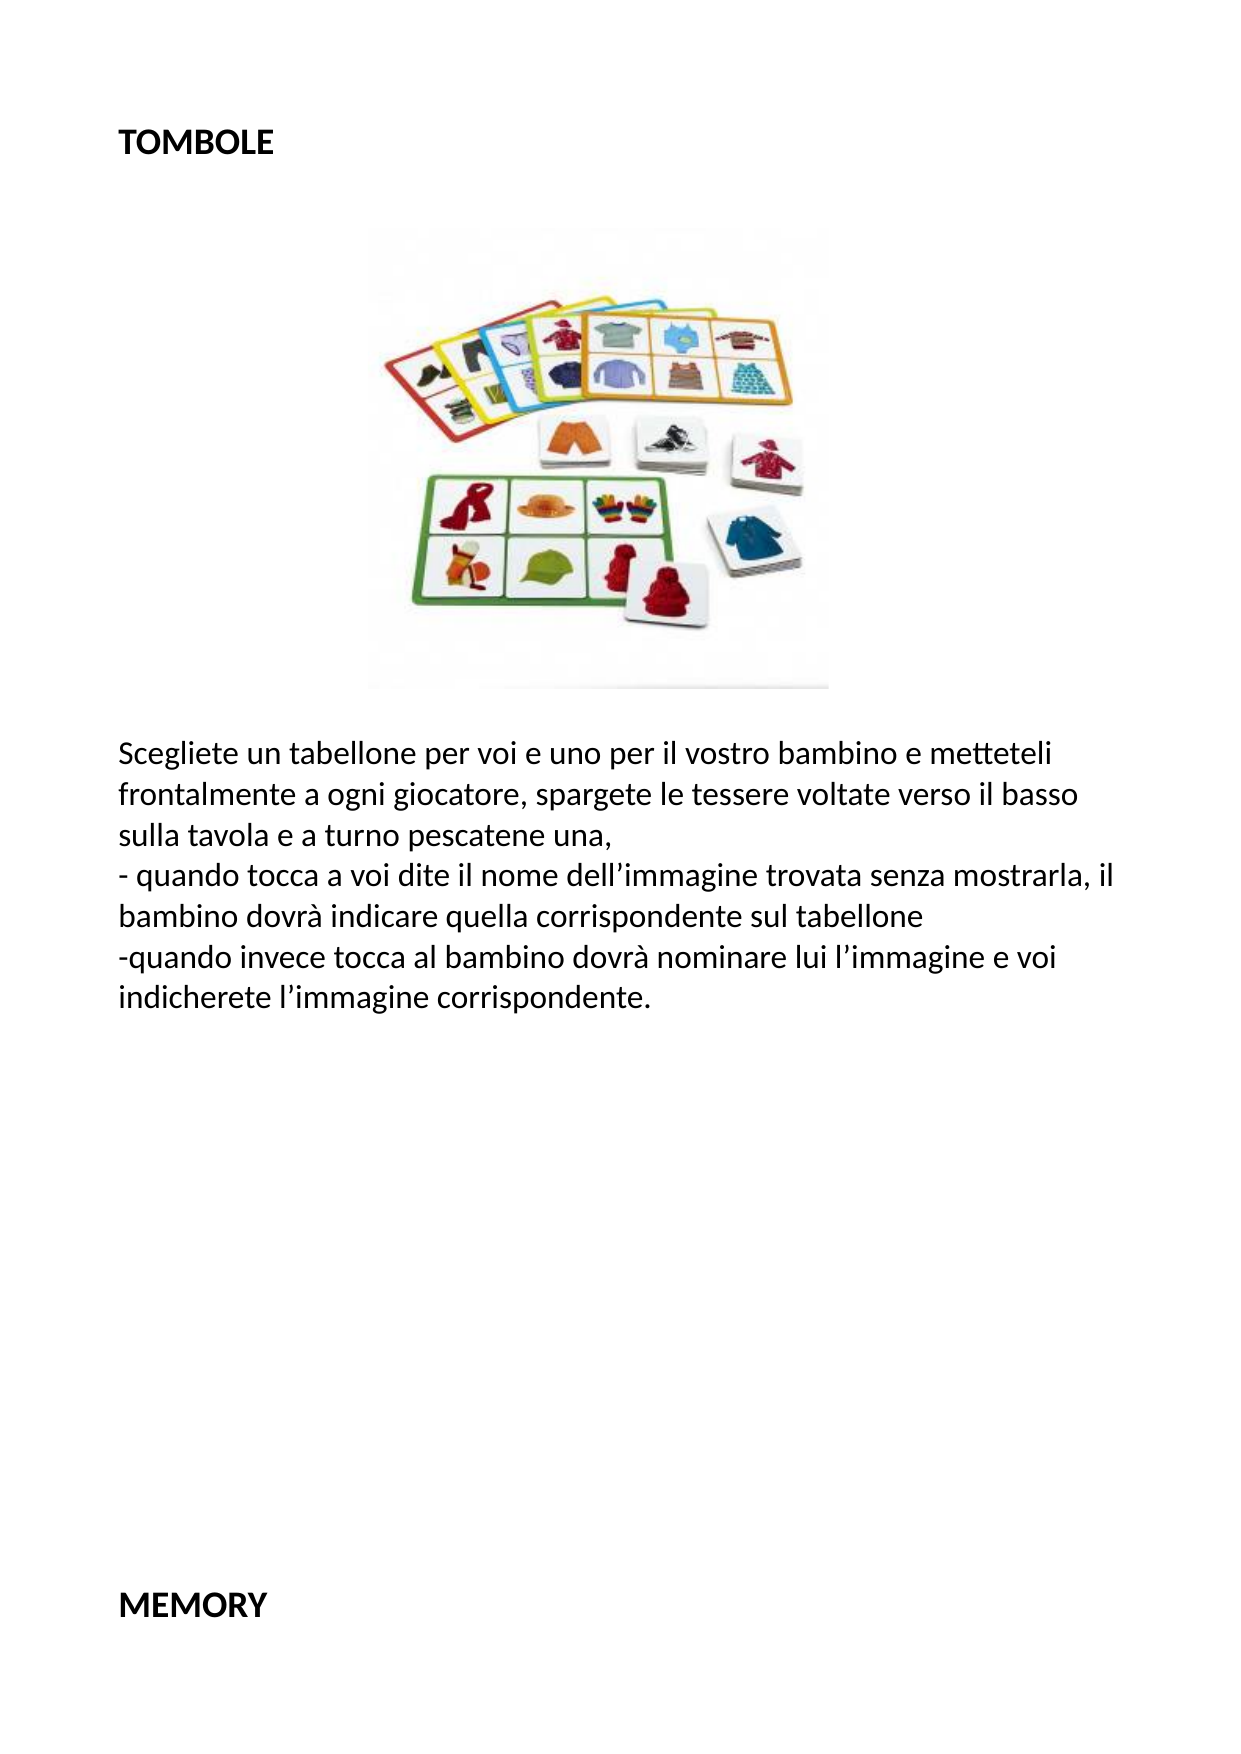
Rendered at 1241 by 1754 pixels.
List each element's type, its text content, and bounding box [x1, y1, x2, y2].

text MEMORY [118, 1581, 1122, 1626]
text - quando tocca a voi dite il nome dell’immagine trovata senza mostrarla, il bambino dovrà indicare quella corrispondente sul tabellone [118, 854, 1122, 936]
text TOMBOLE [118, 118, 1122, 164]
text Scegliete un tabellone per voi e uno per il vostro bambino e metteteli frontalmente a ogni giocatore, spargete le tessere voltate verso il basso sulla tavola e a turno pescatene una, [118, 732, 1122, 854]
text -quando invece tocca al bambino dovrà nominare lui l’immagine e voi indicherete l’immagine corrispondente. [118, 936, 1122, 1017]
picture [367, 228, 829, 689]
